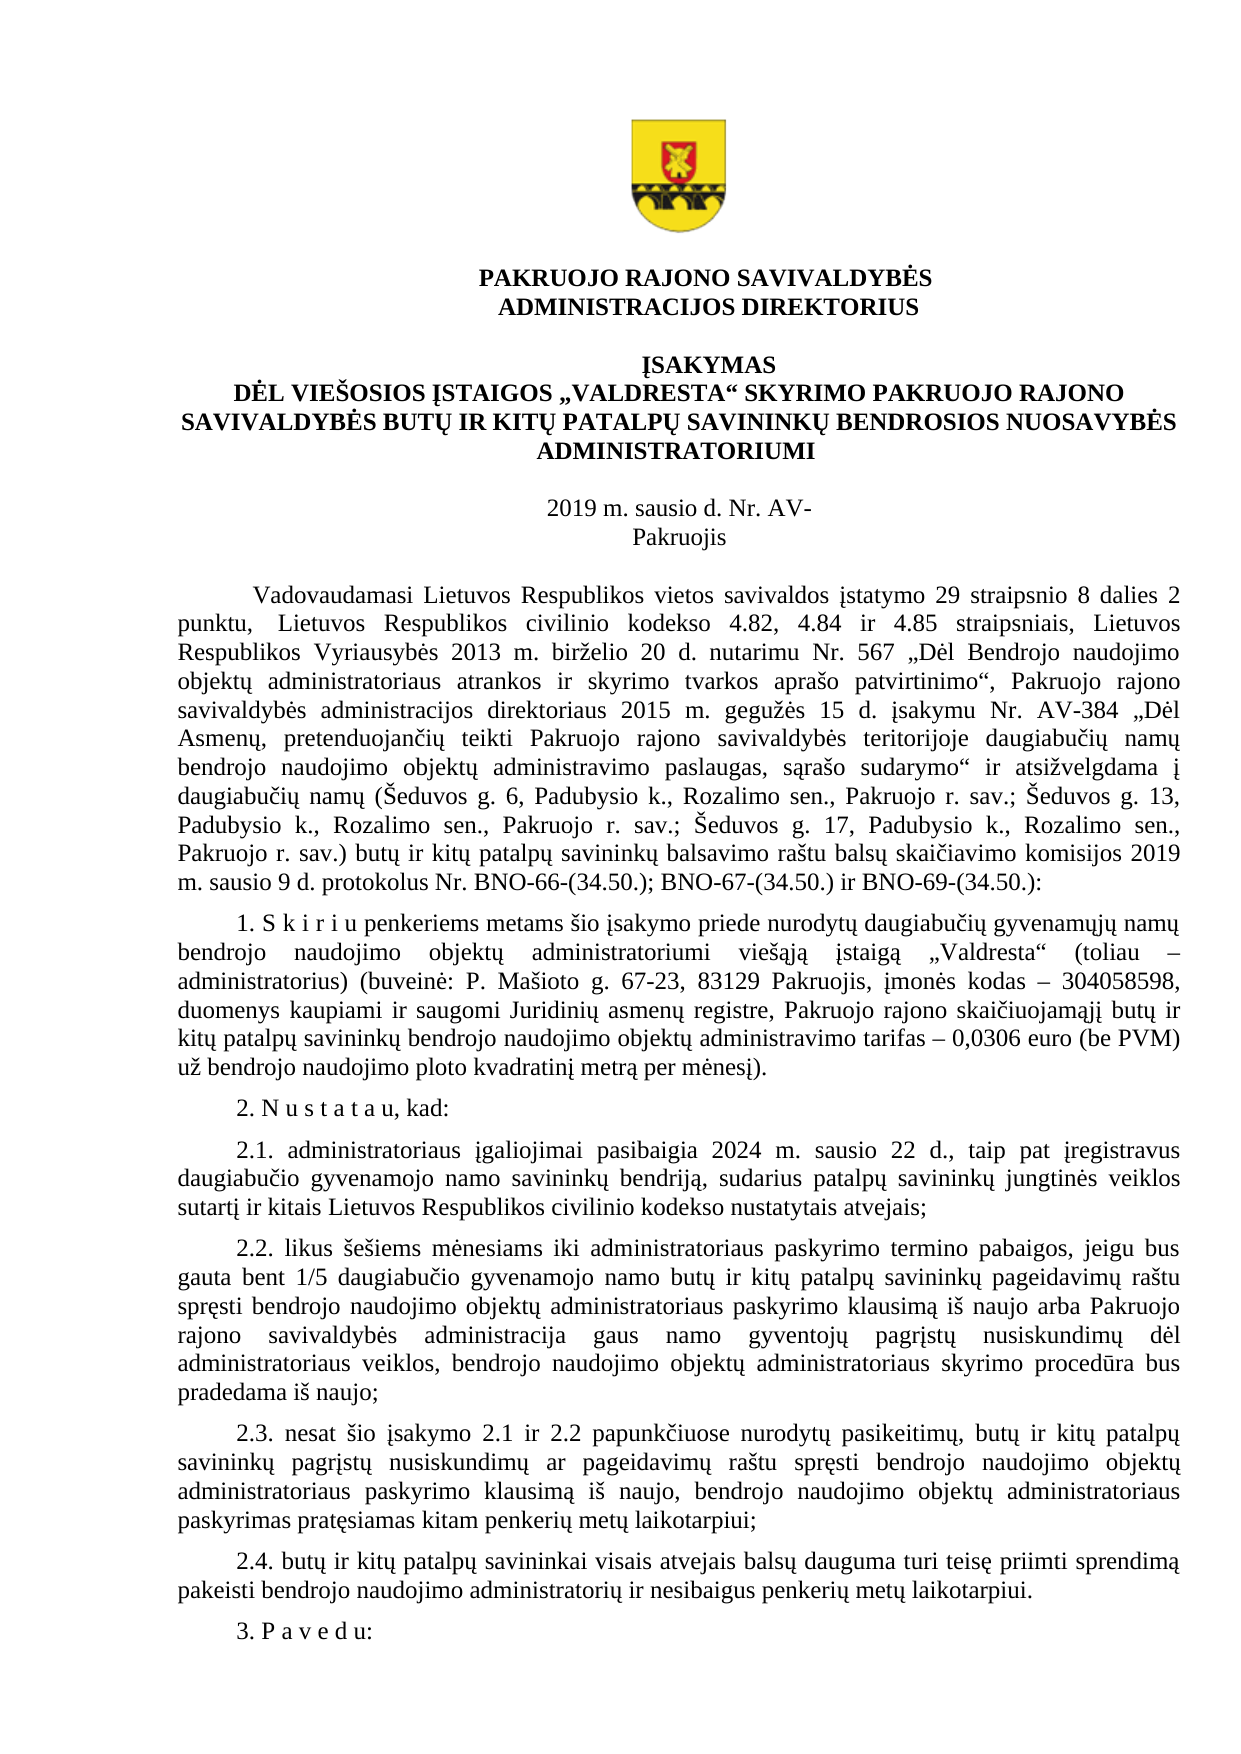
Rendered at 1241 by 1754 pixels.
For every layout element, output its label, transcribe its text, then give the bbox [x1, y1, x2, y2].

text 1. S k i r i u penkeriems metams šio įsakymo priede nurodytų daugiabučių gyvenamųjų namų bendrojo naudojimo objektų administratoriumi viešąją įstaigą „Valdresta“ (toliau – administratorius) (buveinė: P. Mašioto g. 67-23, 83129 Pakruojis, įmonės kodas – 304058598, duomenys kaupiami ir saugomi Juridinių asmenų registre, Pakruojo rajono skaičiuojamąjį butų ir kitų patalpų savininkų bendrojo naudojimo objektų administravimo tarifas – 0,0306 euro (be PVM) už bendrojo naudojimo ploto kvadratinį metrą per mėnesį). [177, 908, 1181, 1081]
text 2019 m. sausio d. Nr. AV- [177, 493, 1181, 522]
text Vadovaudamasi Lietuvos Respublikos vietos savivaldos įstatymo 29 straipsnio 8 dalies 2 punktu, Lietuvos Respublikos civilinio kodekso 4.82, 4.84 ir 4.85 straipsniais, Lietuvos Respublikos Vyriausybės 2013 m. birželio 20 d. nutarimu Nr. 567 „Dėl Bendrojo naudojimo objektų administratoriaus atrankos ir skyrimo tvarkos aprašo patvirtinimo“, Pakruojo rajono savivaldybės administracijos direktoriaus 2015 m. gegužės 15 d. įsakymu Nr. AV-384 „Dėl Asmenų, pretenduojančių teikti Pakruojo rajono savivaldybės teritorijoje daugiabučių namų bendrojo naudojimo objektų administravimo paslaugas, sąrašo sudarymo“ ir atsižvelgdama į daugiabučių namų (Šeduvos g. 6, Padubysio k., Rozalimo sen., Pakruojo r. sav.; Šeduvos g. 13, Padubysio k., Rozalimo sen., Pakruojo r. sav.; Šeduvos g. 17, Padubysio k., Rozalimo sen., Pakruojo r. sav.) butų ir kitų patalpų savininkų balsavimo raštu balsų skaičiavimo komisijos 2019 m. sausio 9 d. protokolus Nr. BNO-66-(34.50.); BNO-67-(34.50.) ir BNO-69-(34.50.): [177, 580, 1181, 896]
text Pakruojis [177, 522, 1181, 551]
text ĮSAKYMAS [177, 350, 1181, 378]
text 2.3. nesat šio įsakymo 2.1 ir 2.2 papunkčiuose nurodytų pasikeitimų, butų ir kitų patalpų savininkų pagrįstų nusiskundimų ar pageidavimų raštu spręsti bendrojo naudojimo objektų administratoriaus paskyrimo klausimą iš naujo, bendrojo naudojimo objektų administratoriaus paskyrimas pratęsiamas kitam penkerių metų laikotarpiui; [177, 1418, 1181, 1533]
text 2. N u s t a t a u, kad: [177, 1093, 1181, 1122]
text PAKRUOJO RAJONO SAVIVALDYBĖS [177, 263, 1181, 292]
text 2.1. administratoriaus įgaliojimai pasibaigia 2024 m. sausio 22 d., taip pat įregistravus daugiabučio gyvenamojo namo savininkų bendriją, sudarius patalpų savininkų jungtinės veiklos sutartį ir kitais Lietuvos Respublikos civilinio kodekso nustatytais atvejais; [177, 1135, 1181, 1221]
text 2.2. likus šešiems mėnesiams iki administratoriaus paskyrimo termino pabaigos, jeigu bus gauta bent 1/5 daugiabučio gyvenamojo namo butų ir kitų patalpų savininkų pageidavimų raštu spręsti bendrojo naudojimo objektų administratoriaus paskyrimo klausimą iš naujo arba Pakruojo rajono savivaldybės administracija gaus namo gyventojų pagrįstų nusiskundimų dėl administratoriaus veiklos, bendrojo naudojimo objektų administratoriaus skyrimo procedūra bus pradedama iš naujo; [177, 1233, 1181, 1406]
text 2.4. butų ir kitų patalpų savininkai visais atvejais balsų dauguma turi teisę priimti sprendimą pakeisti bendrojo naudojimo administratorių ir nesibaigus penkerių metų laikotarpiui. [177, 1546, 1181, 1603]
text ADMINISTRACIJOS DIREKTORIUS [177, 292, 1181, 321]
text DĖL VIEŠOSIOS ĮSTAIGOS „VALDRESTA“ SKYRIMO PAKRUOJO RAJONO SAVIVALDYBĖS BUTŲ IR KITŲ PATALPŲ SAVININKŲ BENDROSIOS NUOSAVYBĖS ADMINISTRATORIUMI [177, 378, 1181, 465]
text 3. P a v e d u: [177, 1616, 1181, 1645]
